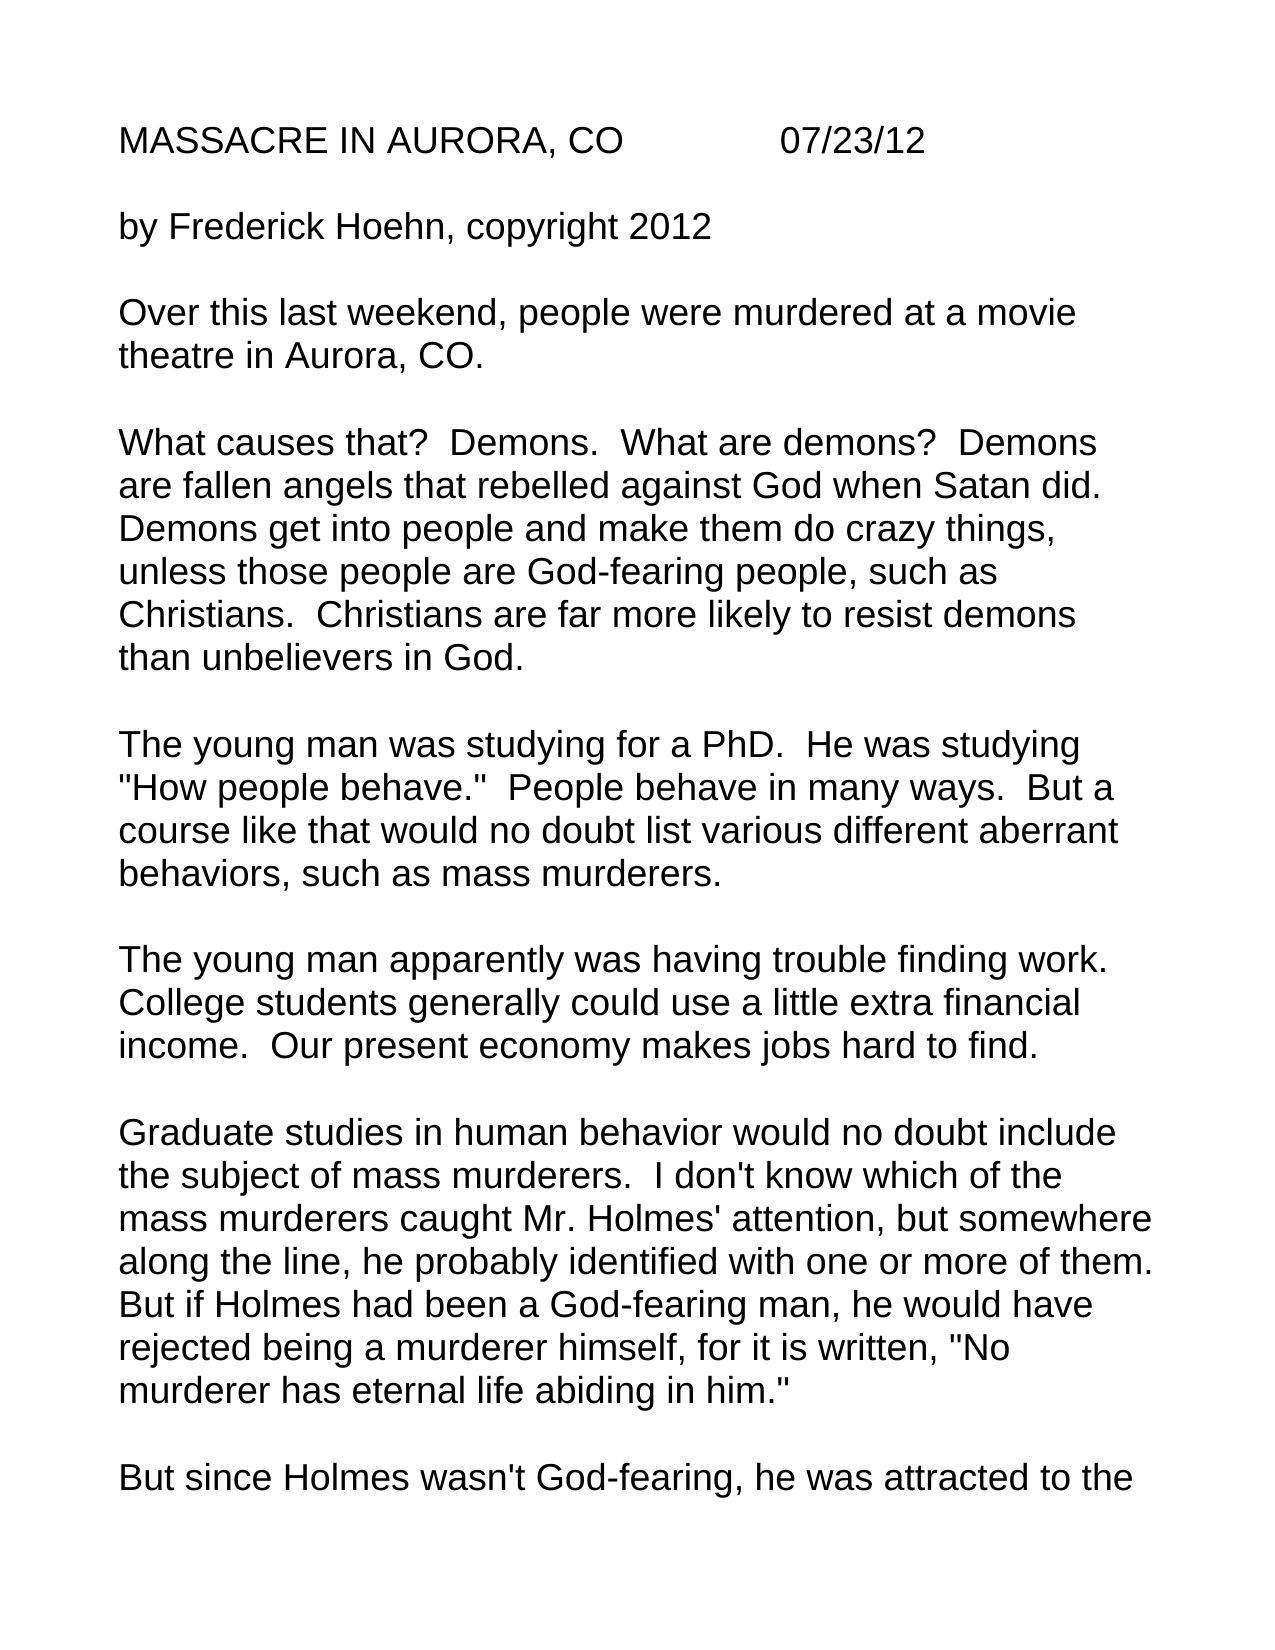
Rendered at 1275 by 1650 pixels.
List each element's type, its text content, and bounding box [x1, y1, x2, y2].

text What causes that? Demons. What are demons? Demons are fallen angels that rebelled against God when Satan did. Demons get into people and make them do crazy things, unless those people are God-fearing people, such as Christians. Christians are far more likely to resist demons than unbelievers in God. [118, 420, 1157, 679]
text by Frederick Hoehn, copyright 2012 [118, 204, 1157, 247]
text The young man was studying for a PhD. He was studying "How people behave." People behave in many ways. But a course like that would no doubt list various different aberrant behaviors, such as mass murderers. [118, 722, 1157, 894]
text Graduate studies in human behavior would no doubt include the subject of mass murderers. I don't know which of the mass murderers caught Mr. Holmes' attention, but somewhere along the line, he probably identified with one or more of them. But if Holmes had been a God-fearing man, he would have rejected being a murderer himself, for it is written, "No murderer has eternal life abiding in him." [118, 1110, 1157, 1412]
text The young man apparently was having trouble finding work. College students generally could use a little extra financial income. Our present economy makes jobs hard to find. [118, 937, 1157, 1067]
text But since Holmes wasn't God-fearing, he was attracted to the [118, 1455, 1157, 1498]
text Over this last weekend, people were murdered at a movie theatre in Aurora, CO. [118, 291, 1157, 377]
text MASSACRE IN AURORA, CO 07/23/12 [118, 118, 1157, 161]
